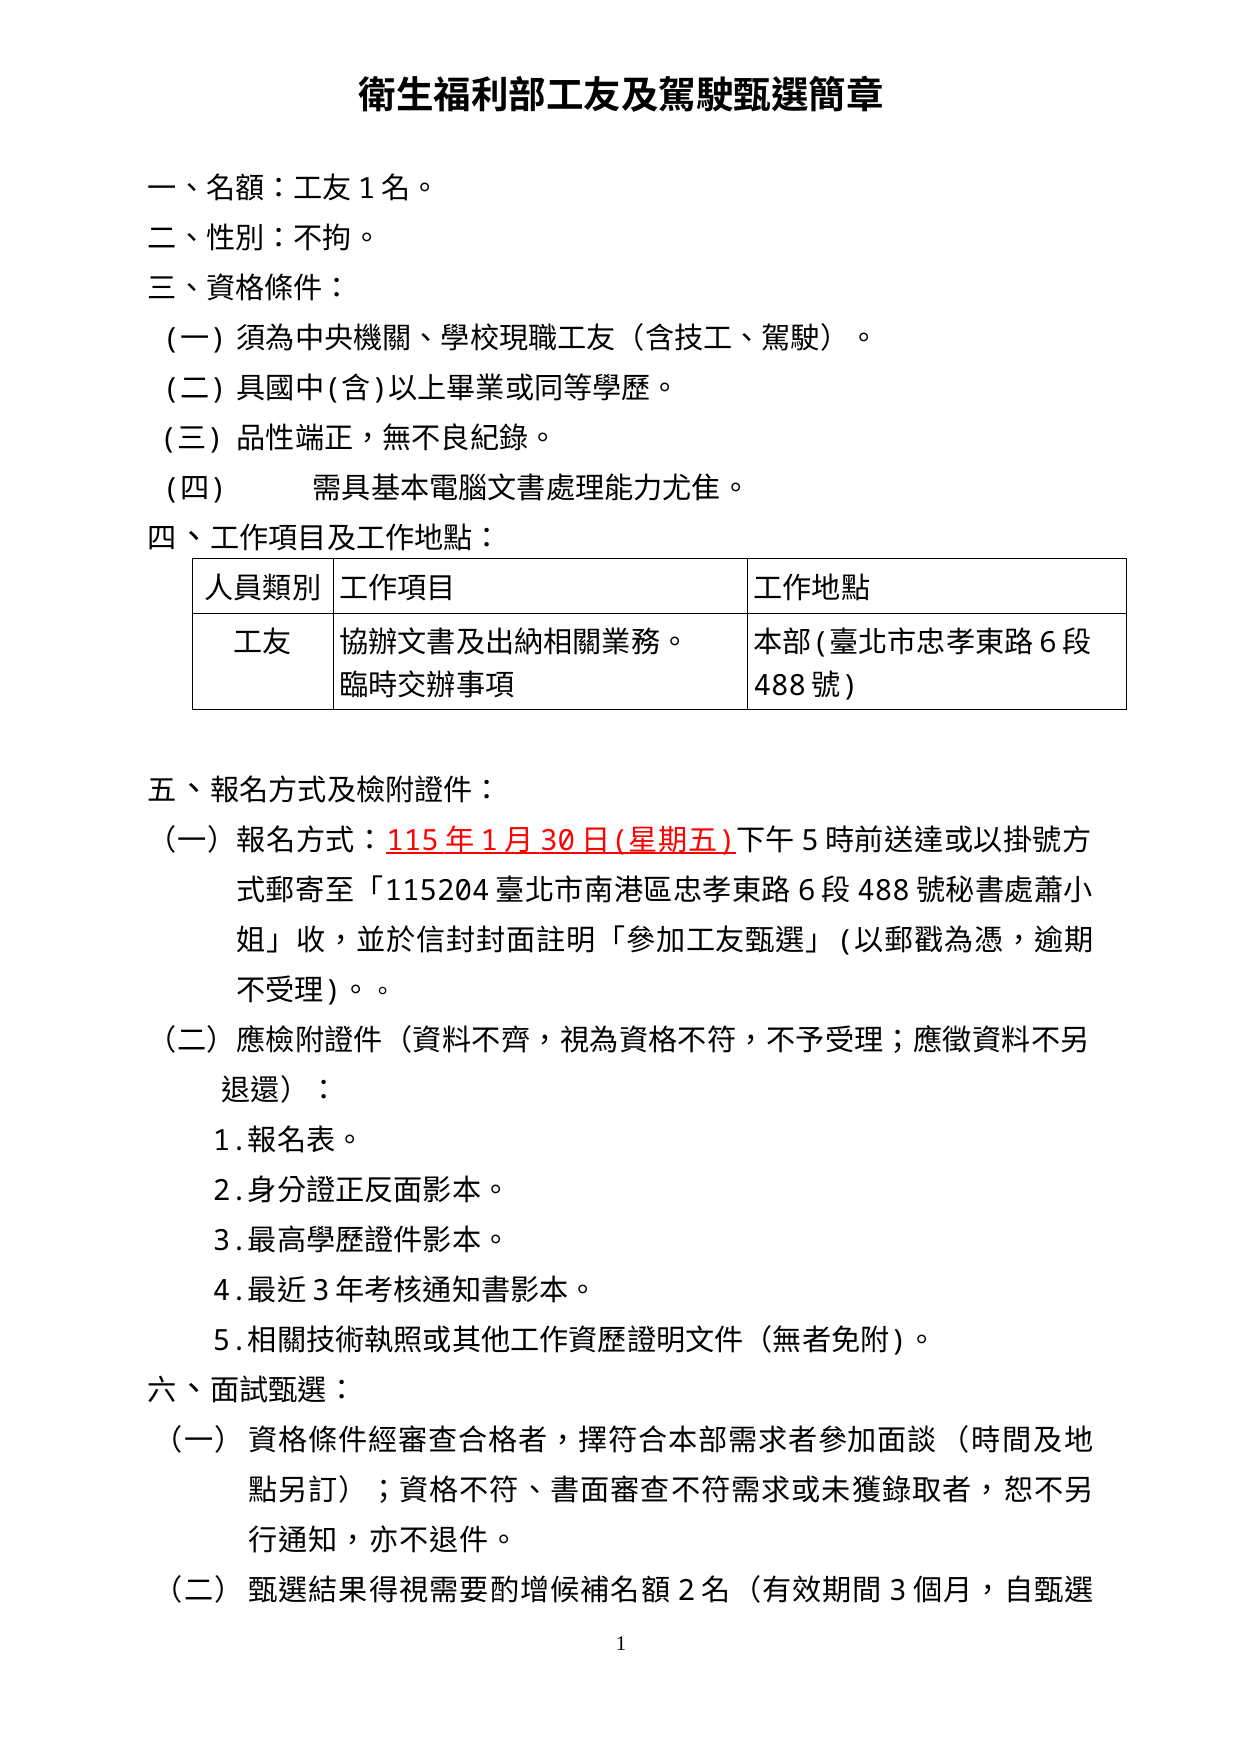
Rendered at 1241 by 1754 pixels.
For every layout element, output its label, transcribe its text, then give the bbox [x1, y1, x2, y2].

list 具國中(含)以上畢業或同等學歷。 [162, 358, 1094, 408]
table_cell 工友 [193, 614, 333, 709]
text 六、面試甄選： [148, 1360, 1094, 1410]
list 需具基本電腦文書處理能力尤隹。 [162, 458, 1094, 508]
list 須為中央機關、學校現職工友（含技工、駕駛）。 [162, 308, 1094, 358]
text （一）報名方式：115年1月30日(星期五)下午5時前送達或以掛號方式郵寄至「115204臺北市南港區忠孝東路6段488號秘書處蕭小姐」收，並於信封封面註明「參加工友甄選」(以郵戳為憑，逾期不受理)。。 [148, 810, 1094, 1010]
list 最高學歷證件影本。 [148, 1210, 1094, 1260]
table_header 工作地點 [748, 559, 1126, 613]
list 性別：不拘。 [148, 208, 1094, 258]
table_cell 本部(臺北市忠孝東路6段488號) [748, 614, 1126, 709]
text 四、工作項目及工作地點： [148, 508, 1094, 558]
text 衛生福利部工友及駕駛甄選簡章 [148, 75, 1094, 117]
list 品性端正，無不良紀錄。 [159, 408, 1094, 458]
list 身分證正反面影本。 [148, 1160, 1094, 1210]
list 最近3年考核通知書影本。 [148, 1260, 1094, 1310]
list 名額：工友1名。 [148, 158, 1094, 208]
list 甄選結果得視需要酌增候補名額2名（有效期間3個月，自甄選 [154, 1560, 1094, 1610]
list 報名表。 [148, 1110, 1094, 1160]
text （二）應檢附證件（資料不齊，視為資格不符，不予受理；應徵資料不另退還）： [148, 1010, 1094, 1110]
table_header 工作項目 [334, 559, 747, 613]
text 五、報名方式及檢附證件： [148, 760, 1094, 810]
table_header 人員類別 [193, 559, 333, 613]
list 資格條件： [148, 258, 1094, 308]
list 資格條件經審查合格者，擇符合本部需求者參加面談（時間及地點另訂）；資格不符、書面審查不符需求或未獲錄取者，恕不另行通知，亦不退件。 [154, 1410, 1094, 1560]
list 相關技術執照或其他工作資歷證明文件（無者免附)。 [148, 1310, 1094, 1360]
table_cell 協辦文書及出納相關業務。 臨時交辦事項 [334, 614, 747, 709]
